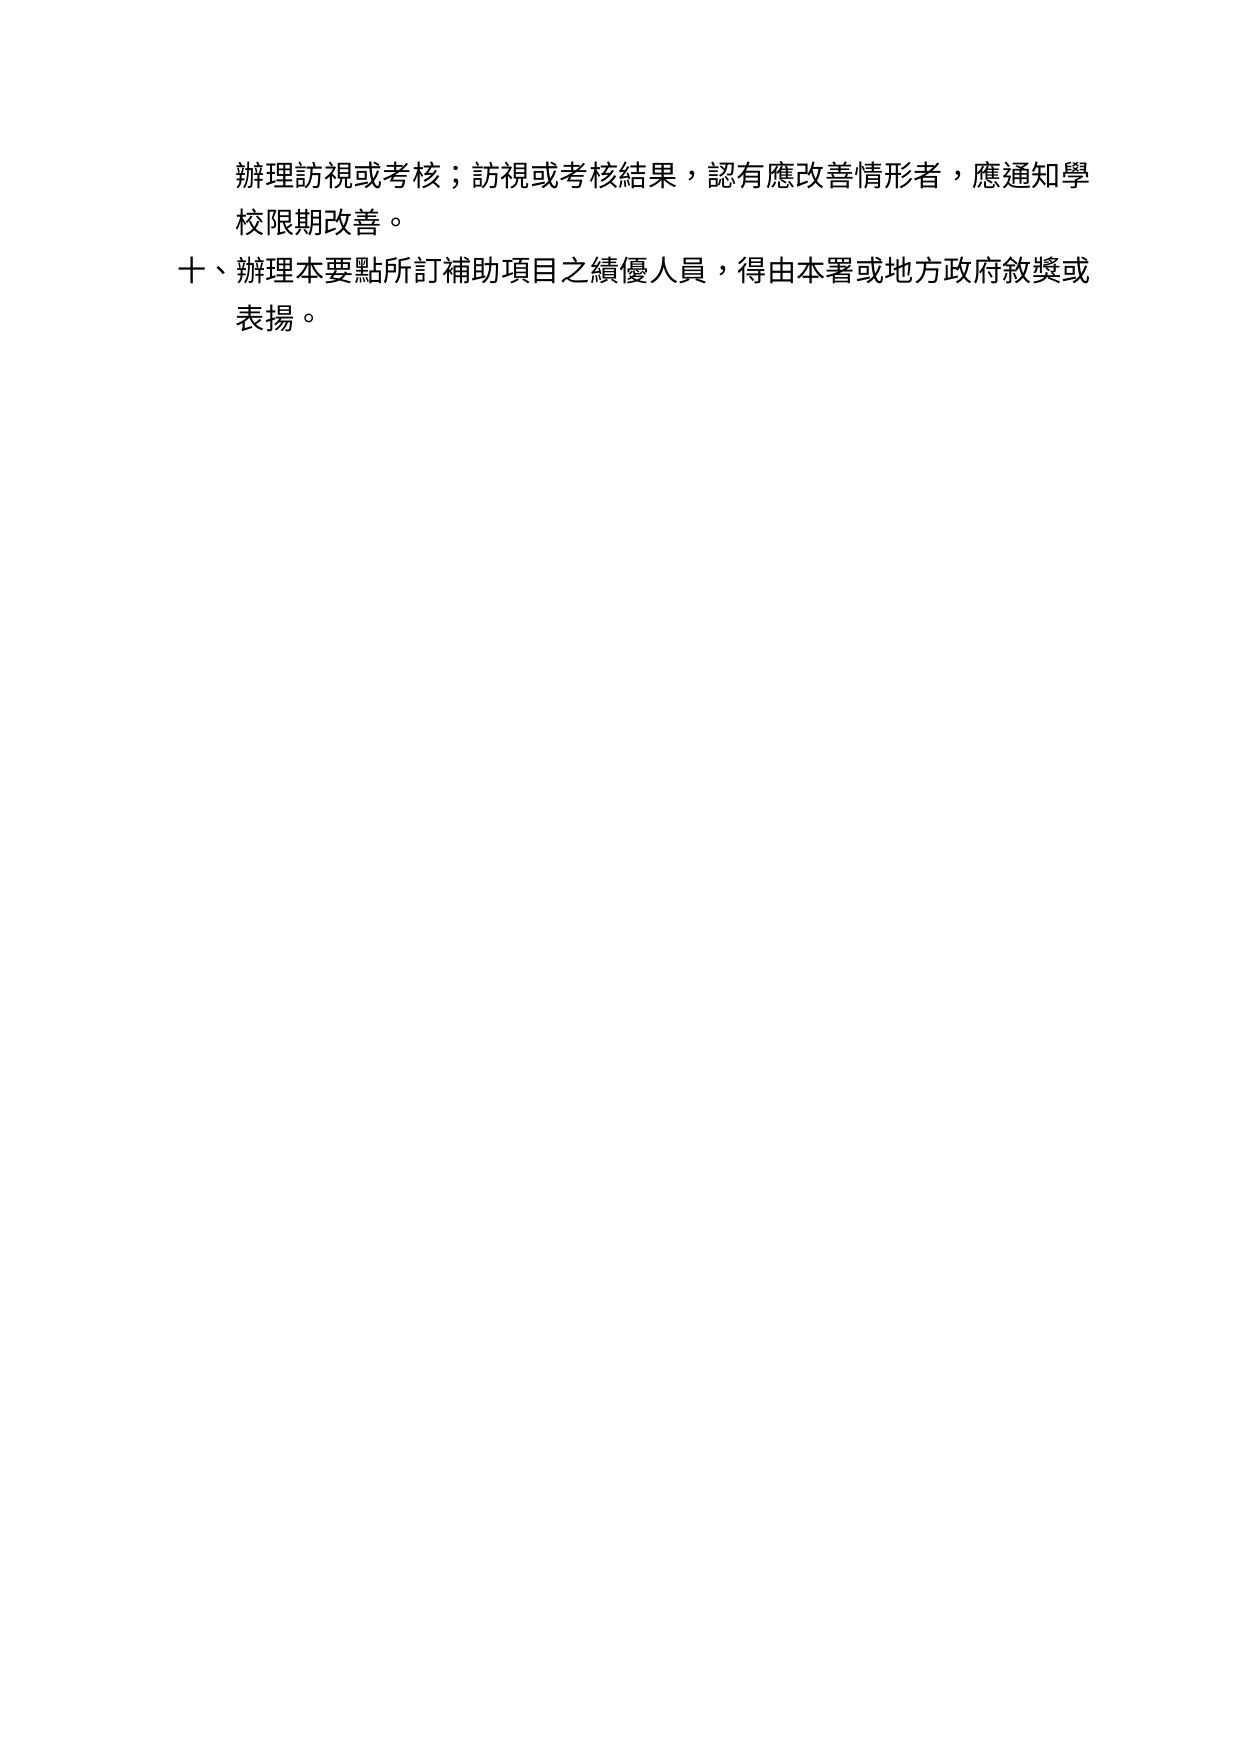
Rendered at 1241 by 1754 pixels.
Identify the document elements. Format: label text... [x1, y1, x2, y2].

text 十、辦理本要點所訂補助項目之績優人員，得由本署或地方政府敘獎或表揚。 [177, 243, 1092, 339]
text 九、本署得視需要，對教育部主管學校、地方政府或地方政府主管學校，辦理訪視或考核；訪視或考核結果，認有應改善情形者，應通知學校限期改善。 [177, 148, 1092, 243]
